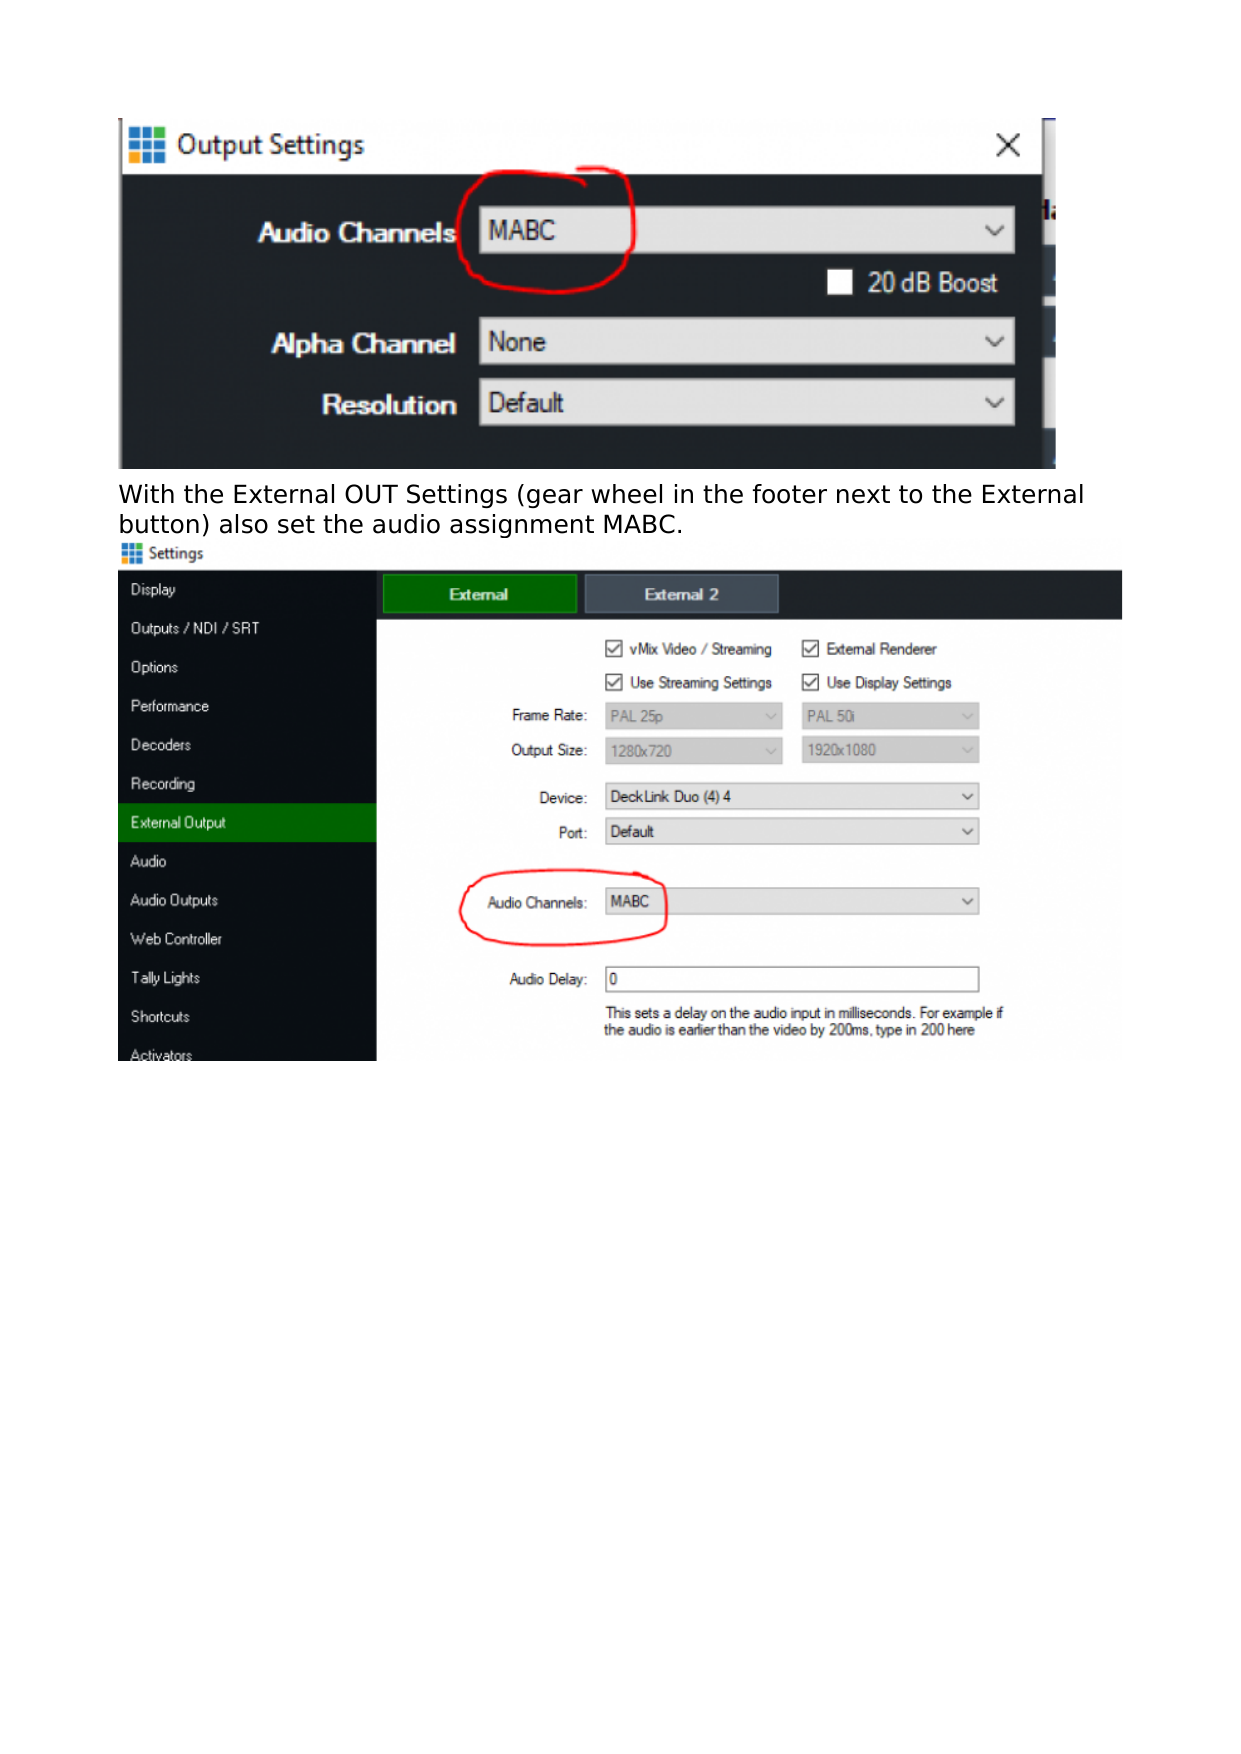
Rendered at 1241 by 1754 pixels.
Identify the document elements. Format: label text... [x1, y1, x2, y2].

text [1056, 118, 1122, 468]
picture [118, 118, 1056, 469]
text With the External OUT Settings (gear wheel in the footer next to the External button) also set the audio assignment MABC. [118, 481, 1122, 538]
picture [118, 538, 1123, 1061]
